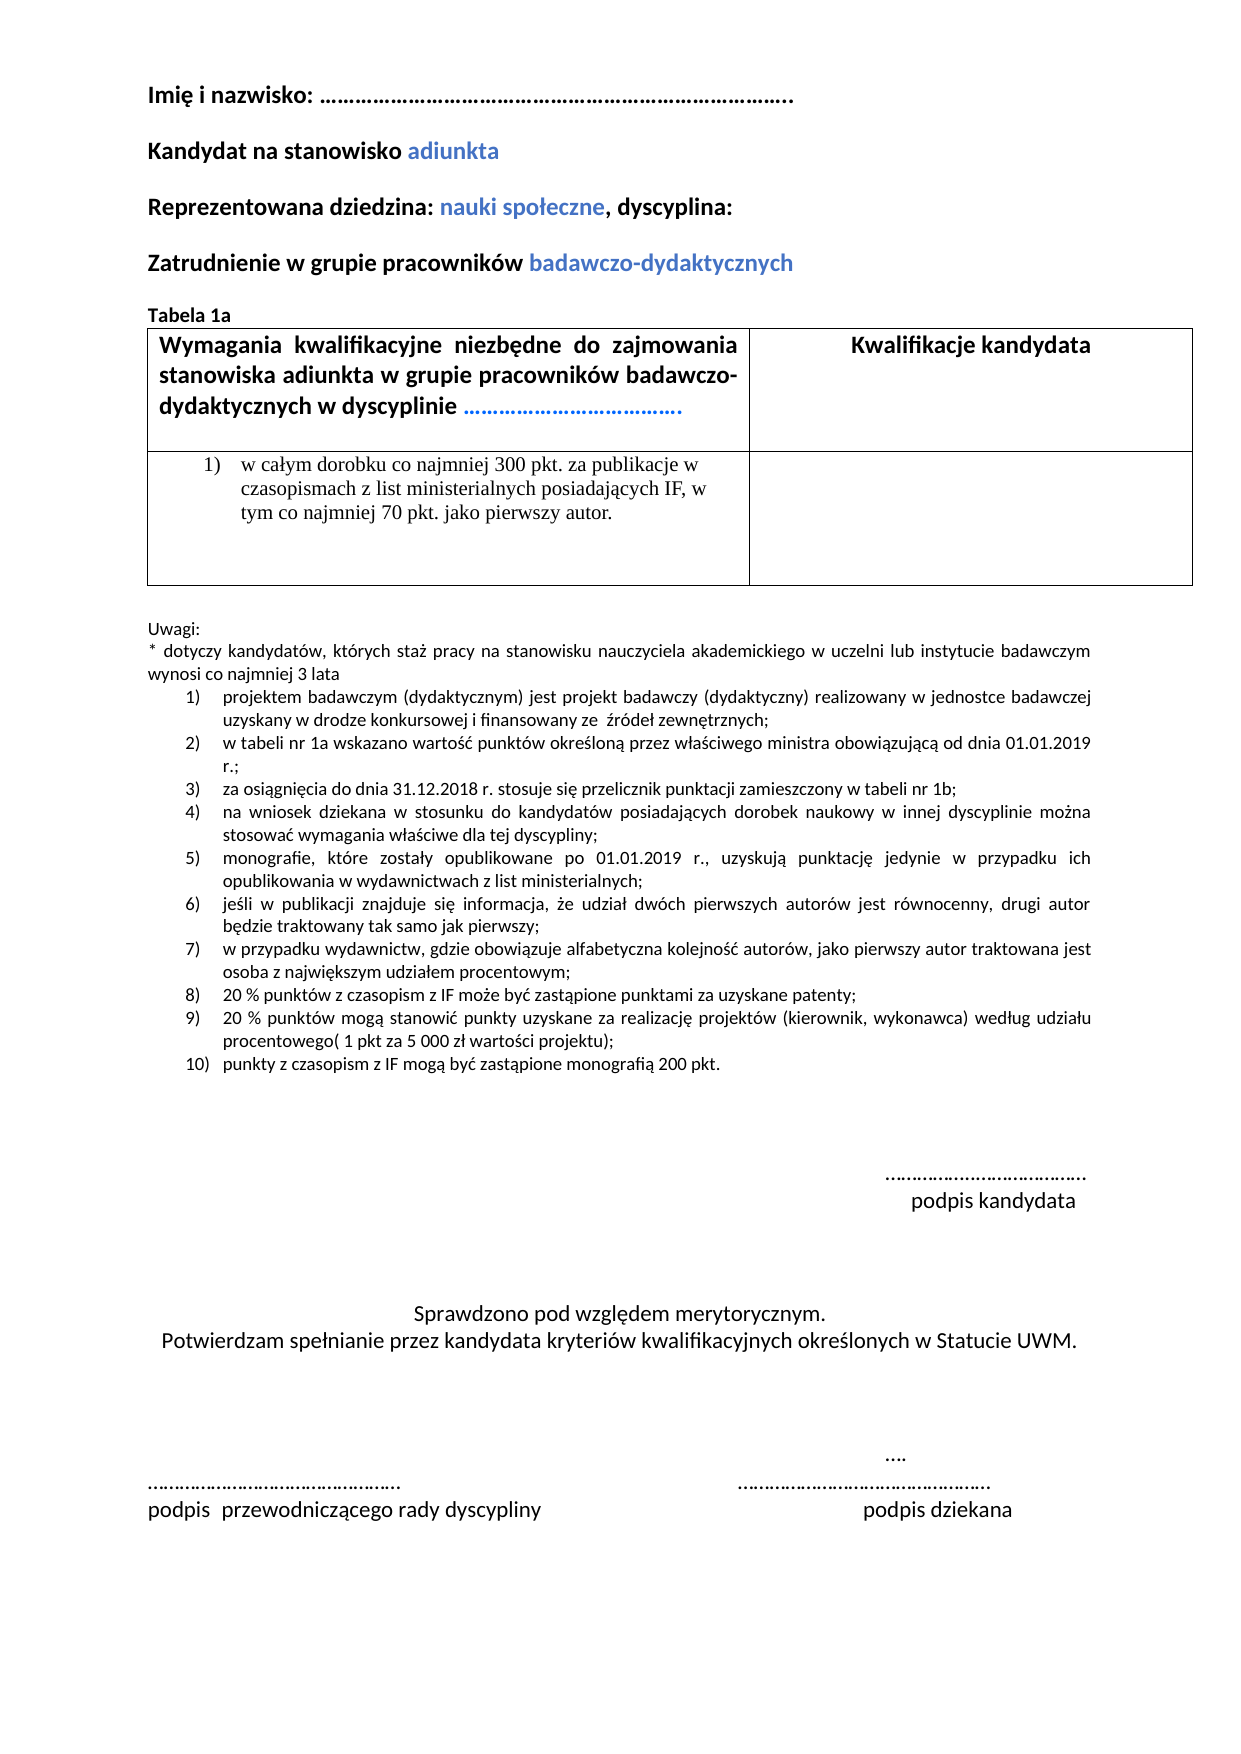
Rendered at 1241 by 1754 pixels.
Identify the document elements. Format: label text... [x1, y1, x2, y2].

list monografie, które zostały opublikowane po 01.01.2019 r., uzyskują punktację jedynie w przypadku ich opublikowania w wydawnictwach z list ministerialnych; [185, 846, 1093, 892]
list za osiągnięcia do dnia 31.12.2018 r. stosuje się przelicznik punktacji zamieszczony w tabeli nr 1b; [185, 777, 1093, 800]
text Kandydat na stanowisko adiunkta [148, 135, 1093, 166]
text Tabela 1a [148, 303, 1093, 328]
list w przypadku wydawnictw, gdzie obowiązuje alfabetyczna kolejność autorów, jako pierwszy autor traktowana jest osoba z największym udziałem procentowym; [185, 937, 1093, 983]
text Sprawdzono pod względem merytorycznym. [148, 1299, 1093, 1327]
list 20 % punktów z czasopism z IF może być zastąpione punktami za uzyskane patenty; [185, 983, 1093, 1006]
list projektem badawczym (dydaktycznym) jest projekt badawczy (dydaktyczny) realizowany w jednostce badawczej uzyskany w drodze konkursowej i finansowany ze źródeł zewnętrznych; [185, 685, 1093, 731]
text podpis kandydata [738, 1187, 1093, 1214]
text ….………………………………………… ………………………………………… [148, 1439, 1093, 1495]
list punkty z czasopism z IF mogą być zastąpione monografią 200 pkt. [185, 1052, 1093, 1075]
text Imię i nazwisko: …………………………………………………………………….. [148, 79, 1093, 110]
list 20 % punktów mogą stanowić punkty uzyskane za realizację projektów (kierownik, wykonawca) według udziału procentowego( 1 pkt za 5 000 zł wartości projektu); [185, 1006, 1093, 1052]
table_header Wymagania kwalifikacyjne niezbędne do zajmowania stanowiska adiunkta w grupie pracowników badawczo-dydaktycznych w dyscyplinie ………………………………. [148, 329, 749, 451]
text podpis przewodniczącego rady dyscypliny podpis dziekana [148, 1495, 1093, 1551]
table_cell [750, 452, 1192, 585]
text Reprezentowana dziedzina: nauki społeczne, dyscyplina: [148, 191, 1093, 222]
table_cell w całym dorobku co najmniej 300 pkt. za publikacje w czasopismach z list ministerialnych posiadających IF, w tym co najmniej 70 pkt. jako pierwszy autor. [148, 452, 749, 585]
text * dotyczy kandydatów, których staż pracy na stanowisku nauczyciela akademickiego w uczelni lub instytucie badawczym wynosi co najmniej 3 lata [148, 639, 1093, 685]
list w tabeli nr 1a wskazano wartość punktów określoną przez właściwego ministra obowiązującą od dnia 01.01.2019 r.; [185, 731, 1093, 777]
list na wniosek dziekana w stosunku do kandydatów posiadających dorobek naukowy w innej dyscyplinie można stosować wymagania właściwe dla tej dyscypliny; [185, 800, 1093, 846]
table_header Kwalifikacje kandydata [750, 329, 1192, 451]
list jeśli w publikacji znajduje się informacja, że udział dwóch pierwszych autorów jest równocenny, drugi autor będzie traktowany tak samo jak pierwszy; [185, 892, 1093, 937]
text Zatrudnienie w grupie pracowników badawczo-dydaktycznych [148, 247, 1093, 277]
text Potwierdzam spełnianie przez kandydata kryteriów kwalifikacyjnych określonych w Statucie UWM. [148, 1327, 1093, 1355]
text ……………..………………… [811, 1158, 1093, 1187]
text Uwagi: [148, 617, 1093, 639]
